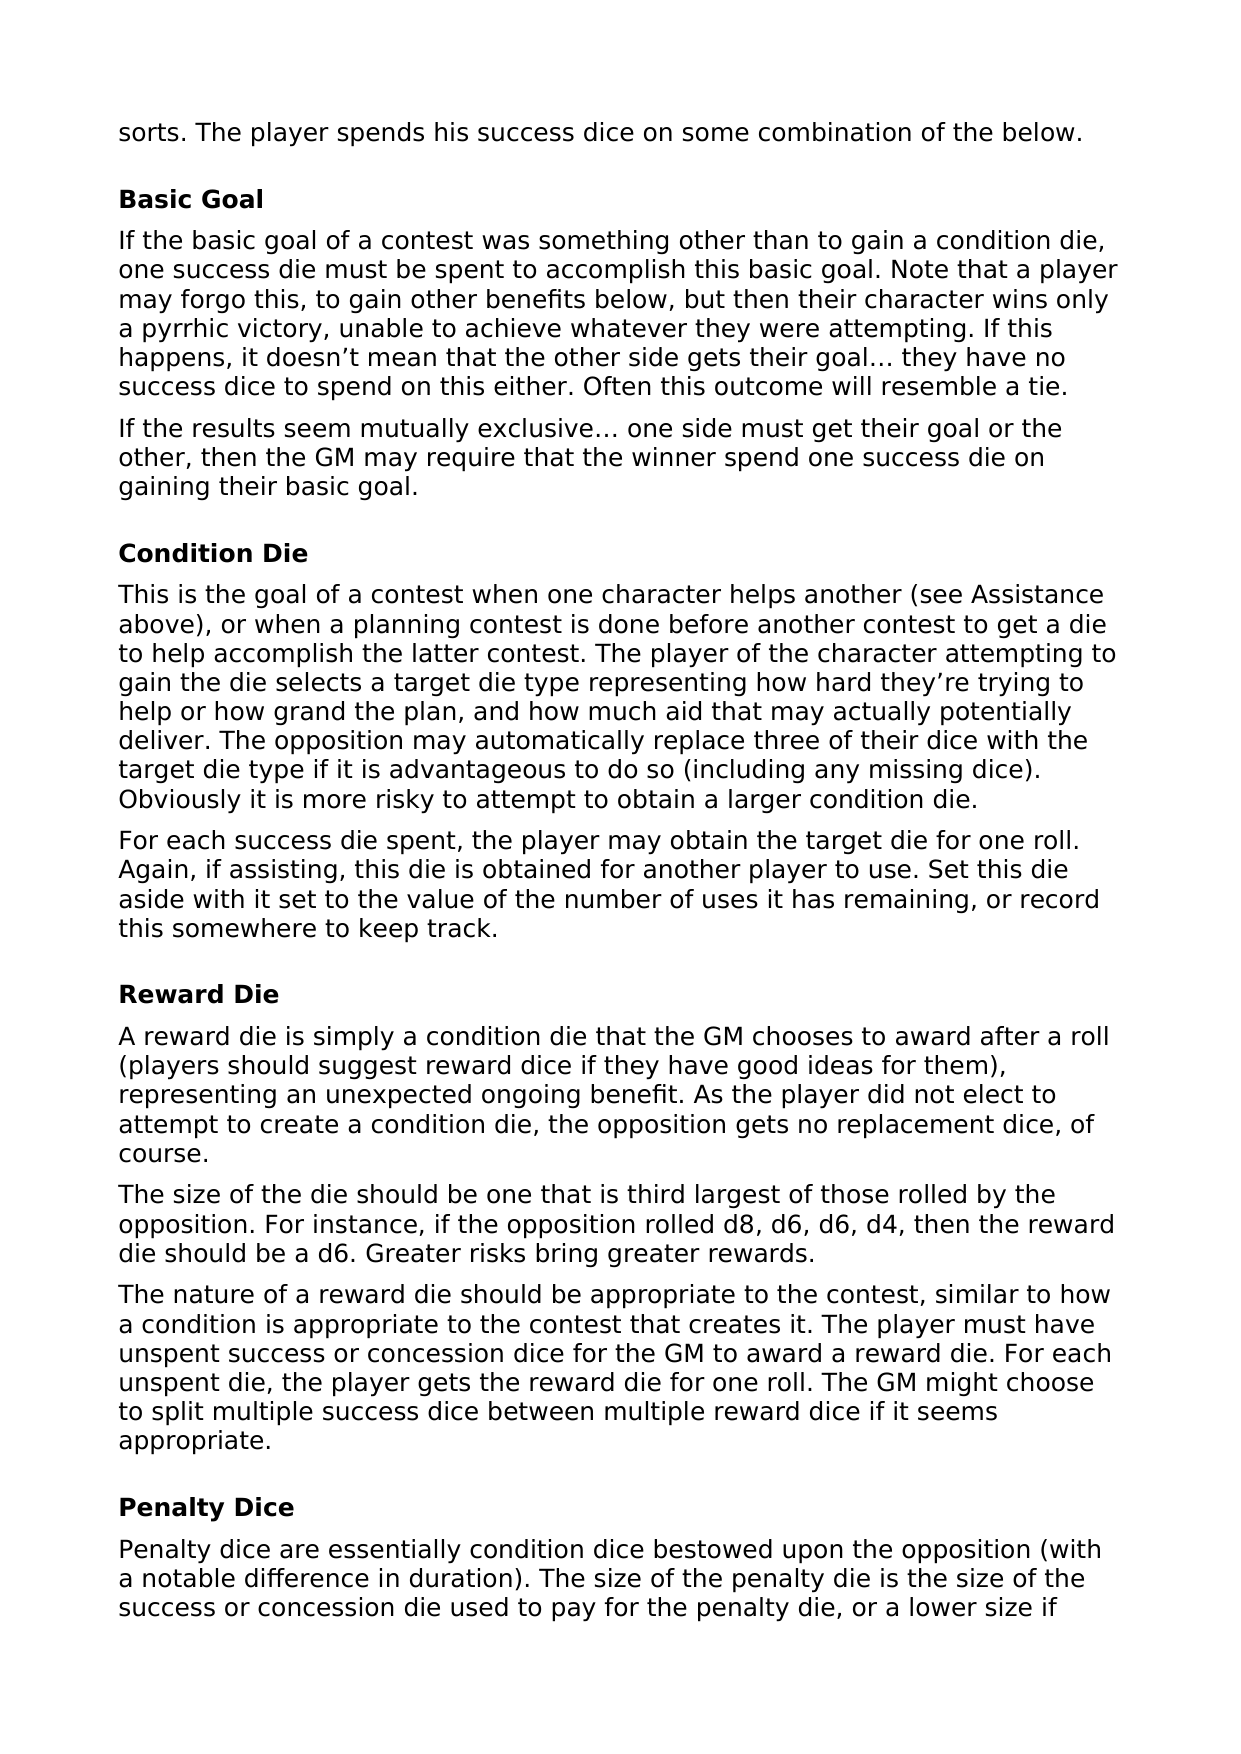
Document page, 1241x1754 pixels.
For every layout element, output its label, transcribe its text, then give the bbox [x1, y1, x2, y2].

text If the results seem mutually exclusive… one side must get their goal or the other, then the GM may require that the winner spend one success die on gaining their basic goal. [118, 414, 1122, 501]
text If the basic goal of a contest was something other than to gain a condition die, one success die must be spent to accomplish this basic goal. Note that a player may forgo this, to gain other benefits below, but then their character wins only a pyrrhic victory, unable to achieve whatever they were attempting. If this happens, it doesn’t mean that the other side gets their goal… they have no success dice to spend on this either. Often this outcome will resemble a tie. [118, 226, 1122, 401]
subtitle Basic Goal [118, 185, 1122, 214]
text sorts. The player spends his success dice on some combination of the below. [118, 118, 1122, 147]
text This is the goal of a contest when one character helps another (see Assistance above), or when a planning contest is done before another contest to get a die to help accomplish the latter contest. The player of the character attempting to gain the die selects a target die type representing how hard they’re trying to help or how grand the plan, and how much aid that may actually potentially deliver. The opposition may automatically replace three of their dice with the target die type if it is advantageous to do so (including any missing dice). Obviously it is more risky to attempt to obtain a larger condition die. [118, 581, 1122, 814]
text For each success die spent, the player may obtain the target die for one roll. Again, if assisting, this die is obtained for another player to use. Set this die aside with it set to the value of the number of uses it has remaining, or record this somewhere to keep track. [118, 826, 1122, 943]
subtitle Condition Die [118, 539, 1122, 568]
text A reward die is simply a condition die that the GM chooses to award after a roll (players should suggest reward dice if they have good ideas for them), representing an unexpected ongoing benefit. As the player did not elect to attempt to create a condition die, the opposition gets no replacement dice, of course. [118, 1022, 1122, 1168]
text The nature of a reward die should be appropriate to the contest, similar to how a condition is appropriate to the contest that creates it. The player must have unspent success or concession dice for the GM to award a reward die. For each unspent die, the player gets the reward die for one roll. The GM might choose to split multiple success dice between multiple reward dice if it seems appropriate. [118, 1281, 1122, 1456]
text The size of the die should be one that is third largest of those rolled by the opposition. For instance, if the opposition rolled d8, d6, d6, d4, then the reward die should be a d6. Greater risks bring greater rewards. [118, 1181, 1122, 1268]
text Penalty dice are essentially condition dice bestowed upon the opposition (with a notable difference in duration). The size of the penalty die is the size of the success or concession die used to pay for the penalty die, or a lower size if [118, 1535, 1122, 1622]
subtitle Reward Die [118, 981, 1122, 1010]
subtitle Penalty Dice [118, 1493, 1122, 1522]
